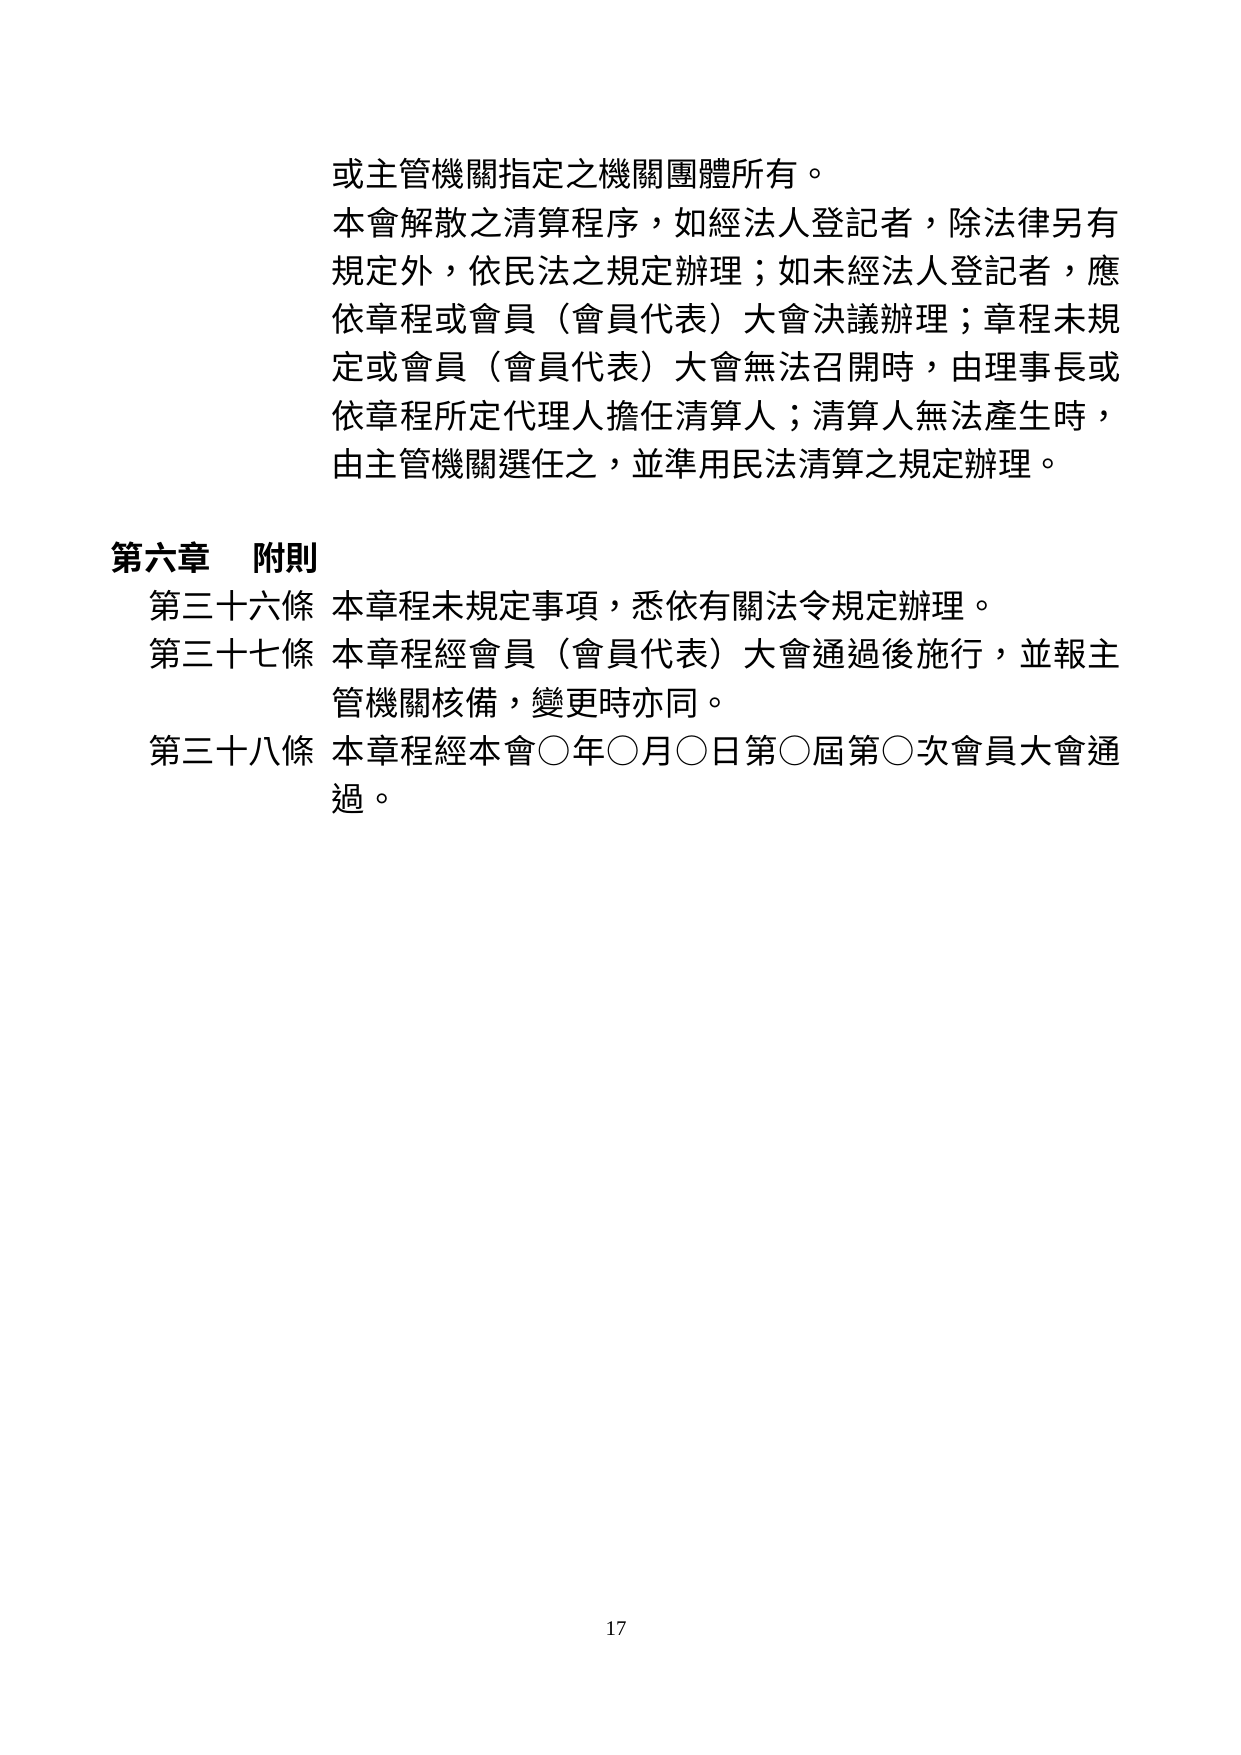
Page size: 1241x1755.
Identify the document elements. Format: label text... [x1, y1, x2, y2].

text 第三十七條 本章程經會員（會員代表）大會通過後施行，並報主管機關核備，變更時亦同。 [148, 628, 1121, 725]
text 本會解散之清算程序，如經法人登記者，除法律另有規定外，依民法之規定辦理；如未經法人登記者，應依章程或會員（會員代表）大會決議辦理；章程未規定或會員（會員代表）大會無法召開時，由理事長或依章程所定代理人擔任清算人；清算人無法產生時，由主管機關選任之，並準用民法清算之規定辦理。 [331, 196, 1121, 486]
text 第三十八條 本章程經本會○年○月○日第○屆第○次會員大會通過。 [148, 725, 1121, 821]
text 第六章 附則 [111, 531, 1121, 580]
text 或主管機關指定之機關團體所有。 [148, 148, 1121, 196]
text 第三十六條 本章程未規定事項，悉依有關法令規定辦理。 [148, 580, 1121, 628]
